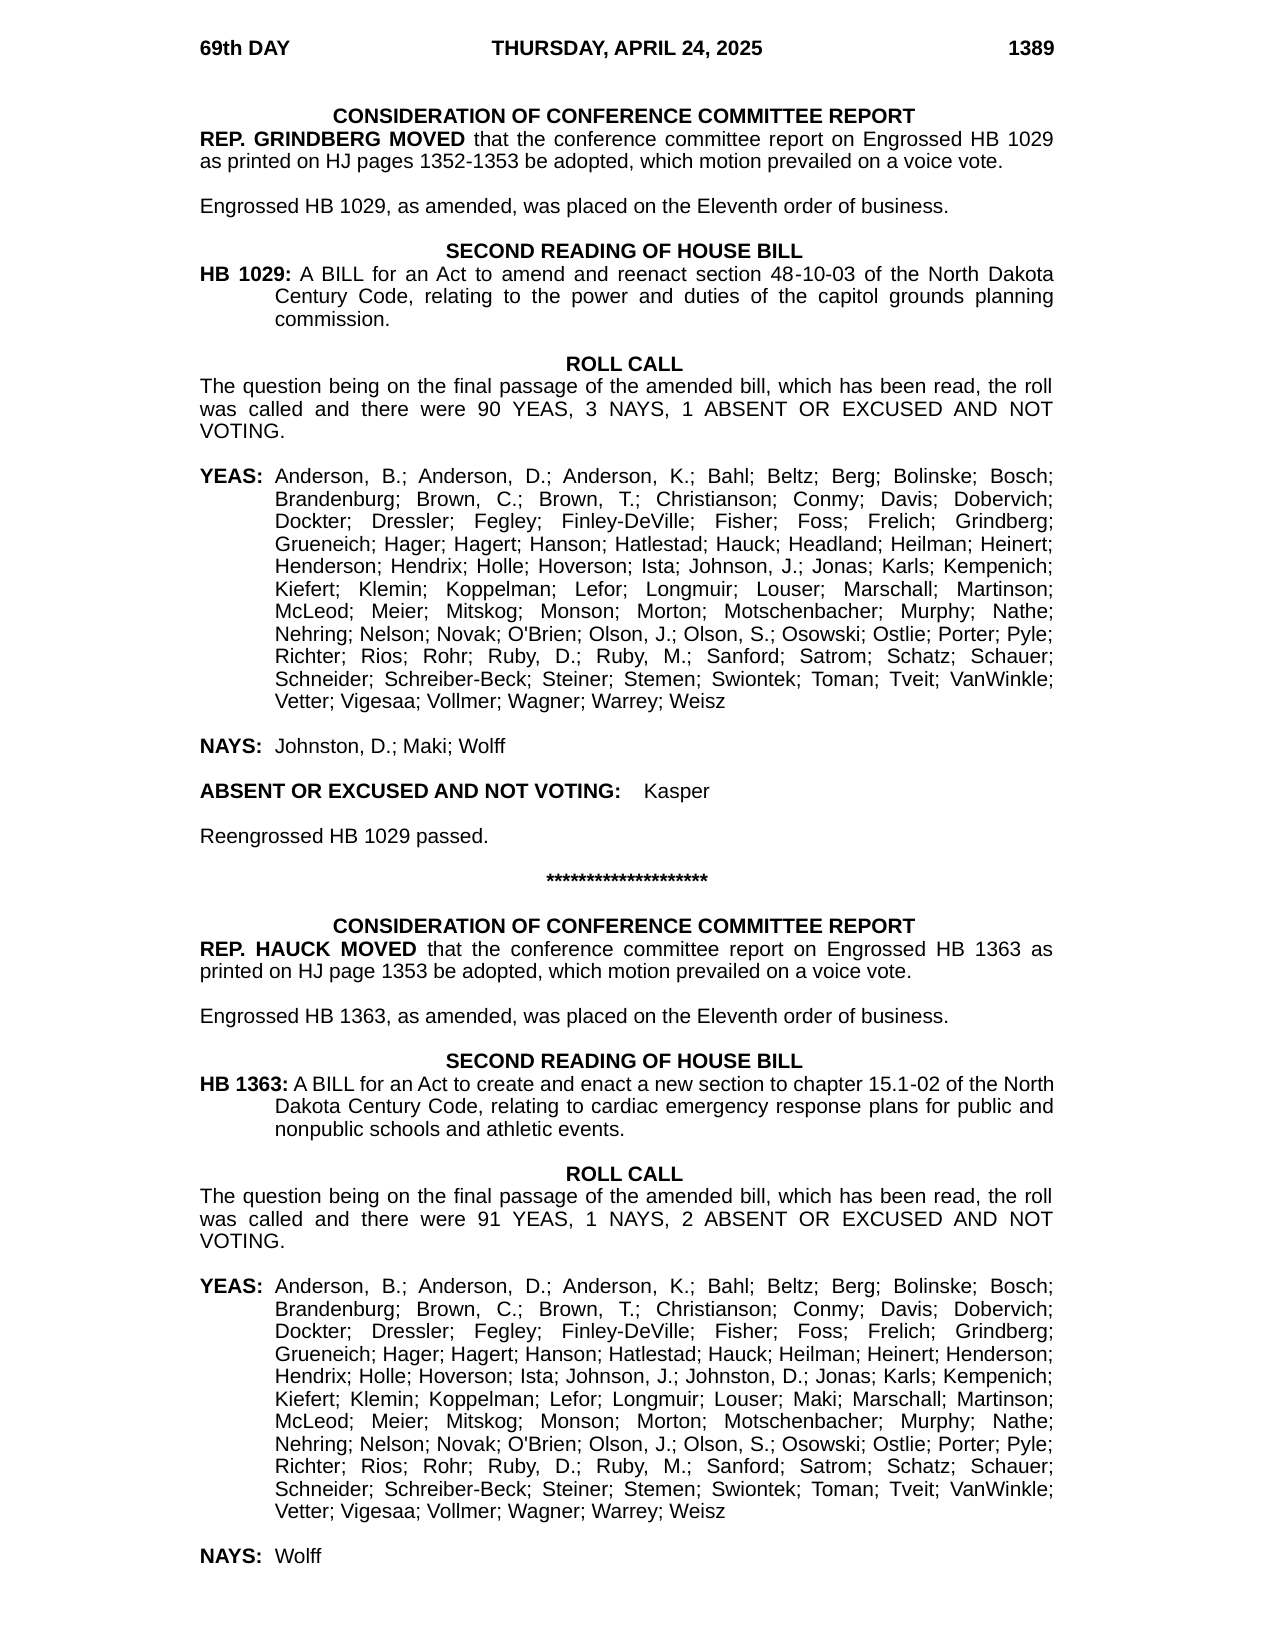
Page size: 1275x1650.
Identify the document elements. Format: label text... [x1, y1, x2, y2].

text ******************** [199, 871, 1054, 893]
title HB 1363: A BILL for an Act to create and enact a new section to chapter 15.1‑02 of the North Dakota Century Code, relating to cardiac emergency response plans for public and nonpublic schools and athletic events. [199, 1073, 1054, 1141]
text CONSIDERATION OF CONFERENCE COMMITTEE REPORT [199, 106, 1054, 128]
text The question being on the final passage of the amended bill, which has been read, the roll was called and there were 91 YEAS, 1 NAYS, 2 ABSENT OR EXCUSED AND NOT VOTING. [199, 1186, 1054, 1253]
text ROLL CALL [199, 1163, 1054, 1186]
text REP. GRINDBERG MOVED that the conference committee report on Engrossed HB 1029 as printed on HJ pages 1352-1353 be adopted, which motion prevailed on a voice vote. [199, 128, 1054, 173]
text Reengrossed HB 1029 passed. [199, 826, 1054, 848]
text Engrossed HB 1363, as amended, was placed on the Eleventh order of business. [199, 1006, 1054, 1028]
text [0, 0, 118, 66]
text SECOND READING OF HOUSE BILL [199, 1051, 1054, 1073]
title YEAS: Anderson, B.; Anderson, D.; Anderson, K.; Bahl; Beltz; Berg; Bolinske; Bosch; Brandenburg; Brown, C.; Brown, T.; Christianson; Conmy; Davis; Dobervich; Dockter; Dressler; Fegley; Finley-DeVille; Fisher; Foss; Frelich; Grindberg; Grueneich; Hager; Hagert; Hanson; Hatlestad; Hauck; Headland; Heilman; Heinert; Henderson; Hendrix; Holle; Hoverson; Ista; Johnson, J.; Jonas; Karls; Kempenich; Kiefert; Klemin; Koppelman; Lefor; Longmuir; Louser; Marschall; Martinson; McLeod; Meier; Mitskog; Monson; Morton; Motschenbacher; Murphy; Nathe; Nehring; Nelson; Novak; O'Brien; Olson, J.; Olson, S.; Osowski; Ostlie; Porter; Pyle; Richter; Rios; Rohr; Ruby, D.; Ruby, M.; Sanford; Satrom; Schatz; Schauer; Schneider; Schreiber-Beck; Steiner; Stemen; Swiontek; Toman; Tveit; VanWinkle; Vetter; Vigesaa; Vollmer; Wagner; Warrey; Weisz [199, 466, 1054, 713]
title NAYS: Wolff [199, 1546, 1054, 1568]
text The question being on the final passage of the amended bill, which has been read, the roll was called and there were 90 YEAS, 3 NAYS, 1 ABSENT OR EXCUSED AND NOT VOTING. [199, 376, 1054, 443]
text ROLL CALL [199, 353, 1054, 376]
title YEAS: Anderson, B.; Anderson, D.; Anderson, K.; Bahl; Beltz; Berg; Bolinske; Bosch; Brandenburg; Brown, C.; Brown, T.; Christianson; Conmy; Davis; Dobervich; Dockter; Dressler; Fegley; Finley-DeVille; Fisher; Foss; Frelich; Grindberg; Grueneich; Hager; Hagert; Hanson; Hatlestad; Hauck; Heilman; Heinert; Henderson; Hendrix; Holle; Hoverson; Ista; Johnson, J.; Johnston, D.; Jonas; Karls; Kempenich; Kiefert; Klemin; Koppelman; Lefor; Longmuir; Louser; Maki; Marschall; Martinson; McLeod; Meier; Mitskog; Monson; Morton; Motschenbacher; Murphy; Nathe; Nehring; Nelson; Novak; O'Brien; Olson, J.; Olson, S.; Osowski; Ostlie; Porter; Pyle; Richter; Rios; Rohr; Ruby, D.; Ruby, M.; Sanford; Satrom; Schatz; Schauer; Schneider; Schreiber-Beck; Steiner; Stemen; Swiontek; Toman; Tveit; VanWinkle; Vetter; Vigesaa; Vollmer; Wagner; Warrey; Weisz [199, 1276, 1054, 1523]
text REP. HAUCK MOVED that the conference committee report on Engrossed HB 1363 as printed on HJ page 1353 be adopted, which motion prevailed on a voice vote. [199, 938, 1054, 983]
text Engrossed HB 1029, as amended, was placed on the Eleventh order of business. [199, 196, 1054, 218]
title NAYS: Johnston, D.; Maki; Wolff [199, 736, 1054, 758]
text SECOND READING OF HOUSE BILL [199, 241, 1054, 263]
title HB 1029: A BILL for an Act to amend and reenact section 48‑10‑03 of the North Dakota Century Code, relating to the power and duties of the capitol grounds planning commission. [199, 263, 1054, 331]
subtitle Page 1388 [9, 9, 109, 57]
title ABSENT OR EXCUSED AND NOT VOTING: Kasper [199, 781, 1054, 803]
text CONSIDERATION OF CONFERENCE COMMITTEE REPORT [199, 916, 1054, 938]
